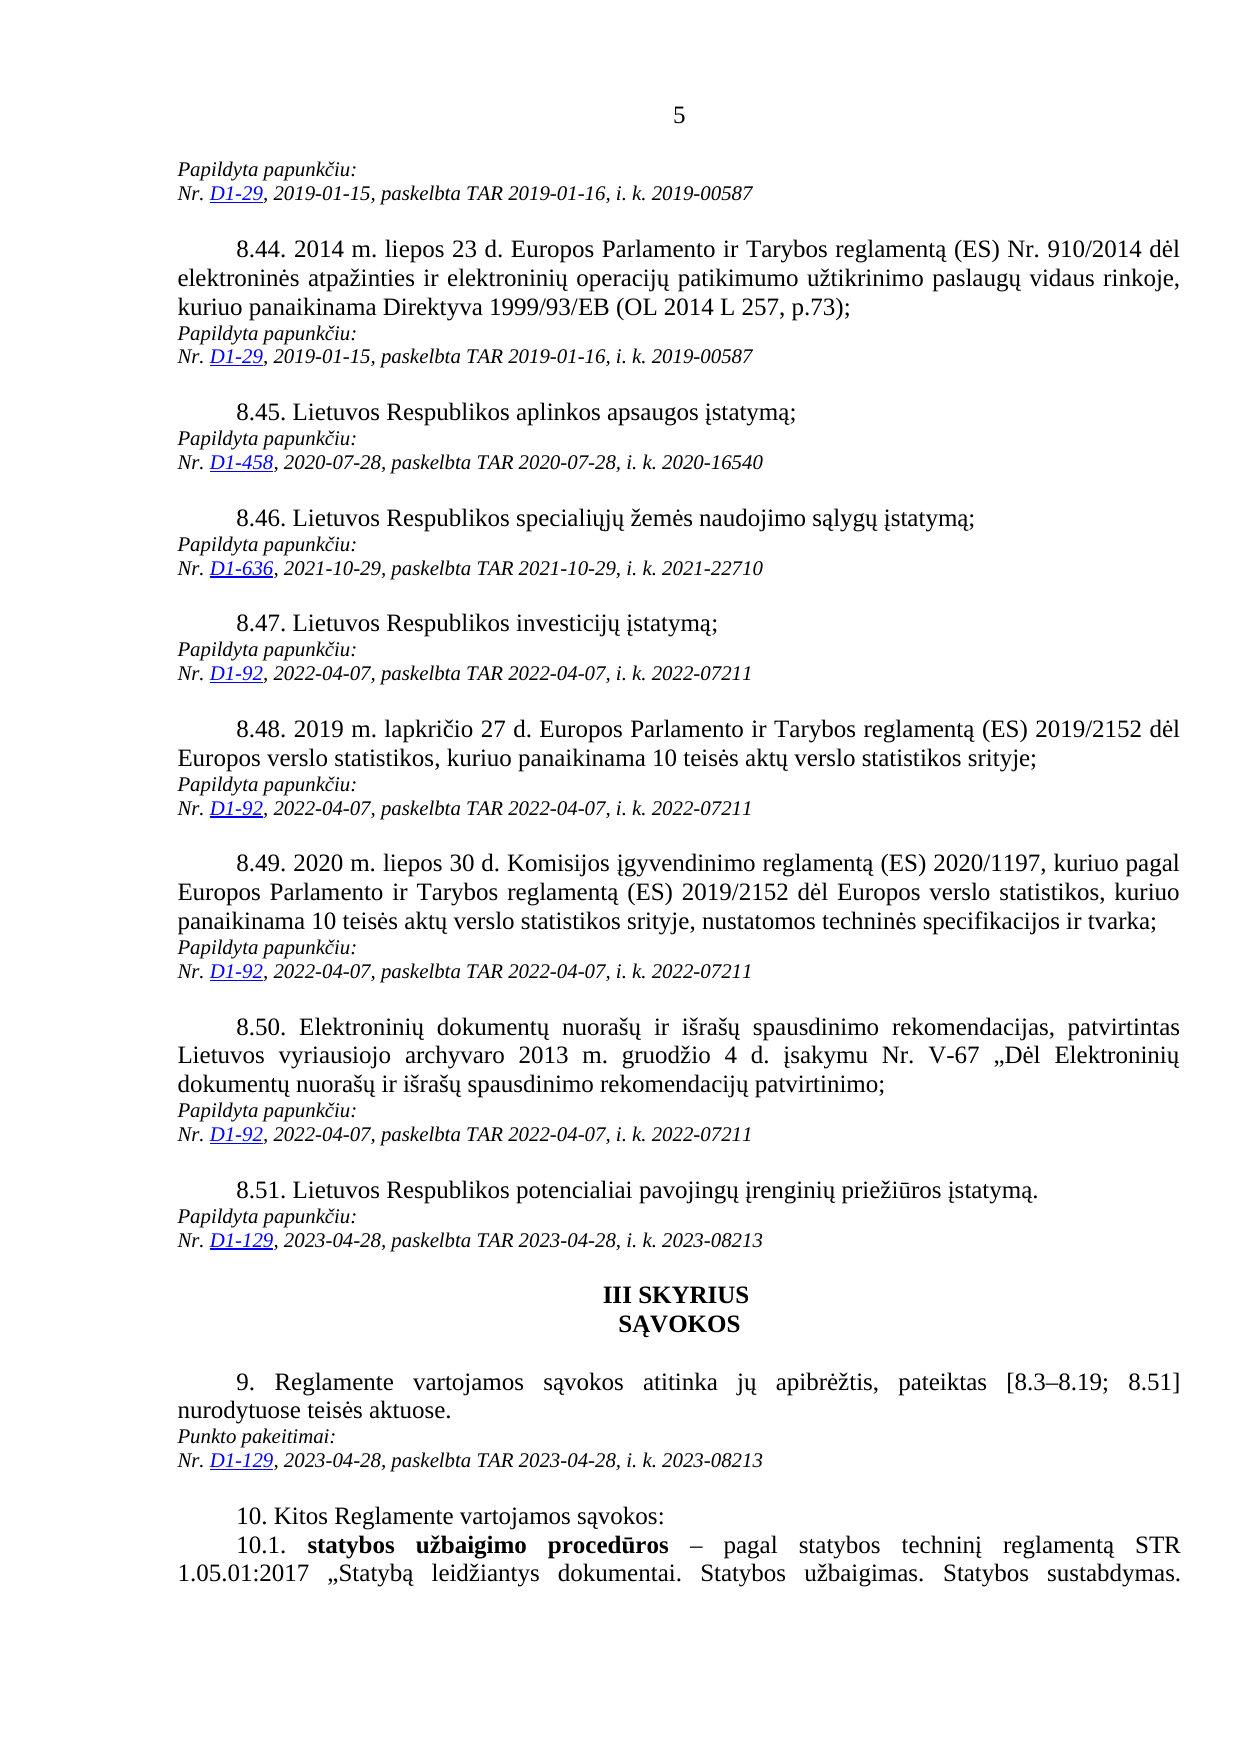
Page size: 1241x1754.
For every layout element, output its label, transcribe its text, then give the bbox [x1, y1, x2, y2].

text Nr. D1-92, 2022-04-07, paskelbta TAR 2022-04-07, i. k. 2022-07211 [177, 959, 1181, 983]
text Papildyta papunkčiu: [177, 320, 1181, 344]
text Papildyta papunkčiu: [177, 637, 1181, 661]
text Papildyta papunkčiu: [177, 1203, 1181, 1228]
text 8.51. Lietuvos Respublikos potencialiai pavojingų įrenginių priežiūros įstatymą. [177, 1175, 1181, 1203]
text Papildyta papunkčiu: [177, 532, 1181, 556]
text 8.50. Elektroninių dokumentų nuorašų ir išrašų spausdinimo rekomendacijas, patvirtintas Lietuvos vyriausiojo archyvaro 2013 m. gruodžio 4 d. įsakymu Nr. V-67 „Dėl Elektroninių dokumentų nuorašų ir išrašų spausdinimo rekomendacijų patvirtinimo; [177, 1012, 1181, 1098]
text Nr. D1-129, 2023-04-28, paskelbta TAR 2023-04-28, i. k. 2023-08213 [177, 1448, 1181, 1472]
text SĄVOKOS [177, 1309, 1181, 1338]
text Nr. D1-92, 2022-04-07, paskelbta TAR 2022-04-07, i. k. 2022-07211 [177, 1122, 1181, 1146]
text 8.47. Lietuvos Respublikos investicijų įstatymą; [177, 608, 1181, 637]
text 10. Kitos Reglamente vartojamos sąvokos: [177, 1501, 1181, 1530]
text 10.1. statybos užbaigimo procedūros – pagal statybos techninį reglamentą STR 1.05.01:2017 „Statybą leidžiantys dokumentai. Statybos užbaigimas. Statybos sustabdymas. [177, 1530, 1181, 1587]
text Papildyta papunkčiu: [177, 772, 1181, 796]
text 8.49. 2020 m. liepos 30 d. Komisijos įgyvendinimo reglamentą (ES) 2020/1197, kuriuo pagal Europos Parlamento ir Tarybos reglamentą (ES) 2019/2152 dėl Europos verslo statistikos, kuriuo panaikinama 10 teisės aktų verslo statistikos srityje, nustatomos techninės specifikacijos ir tvarka; [177, 848, 1181, 935]
text Papildyta papunkčiu: [177, 935, 1181, 959]
text 8.44. 2014 m. liepos 23 d. Europos Parlamento ir Tarybos reglamentą (ES) Nr. 910/2014 dėl elektroninės atpažinties ir elektroninių operacijų patikimumo užtikrinimo paslaugų vidaus rinkoje, kuriuo panaikinama Direktyva 1999/93/EB (OL 2014 L 257, p.73); [177, 234, 1181, 320]
text Nr. D1-29, 2019-01-15, paskelbta TAR 2019-01-16, i. k. 2019-00587 [177, 344, 1181, 368]
text Nr. D1-29, 2019-01-15, paskelbta TAR 2019-01-16, i. k. 2019-00587 [177, 181, 1181, 205]
text Nr. D1-636, 2021-10-29, paskelbta TAR 2021-10-29, i. k. 2021-22710 [177, 556, 1181, 580]
text Nr. D1-92, 2022-04-07, paskelbta TAR 2022-04-07, i. k. 2022-07211 [177, 661, 1181, 685]
text Papildyta papunkčiu: [177, 157, 1181, 181]
text 9. Reglamente vartojamos sąvokos atitinka jų apibrėžtis, pateiktas [8.3–8.19; 8.51] nurodytuose teisės aktuose. [177, 1367, 1181, 1424]
text Nr. D1-92, 2022-04-07, paskelbta TAR 2022-04-07, i. k. 2022-07211 [177, 796, 1181, 820]
text III SKYRIUS [177, 1280, 1181, 1309]
text 8.46. Lietuvos Respublikos specialiųjų žemės naudojimo sąlygų įstatymą; [177, 503, 1181, 532]
text 8.48. 2019 m. lapkričio 27 d. Europos Parlamento ir Tarybos reglamentą (ES) 2019/2152 dėl Europos verslo statistikos, kuriuo panaikinama 10 teisės aktų verslo statistikos srityje; [177, 714, 1181, 772]
text Papildyta papunkčiu: [177, 426, 1181, 450]
text Punkto pakeitimai: [177, 1424, 1181, 1448]
text 8.45. Lietuvos Respublikos aplinkos apsaugos įstatymą; [177, 397, 1181, 426]
text Nr. D1-129, 2023-04-28, paskelbta TAR 2023-04-28, i. k. 2023-08213 [177, 1228, 1181, 1252]
text Papildyta papunkčiu: [177, 1098, 1181, 1122]
text Nr. D1-458, 2020-07-28, paskelbta TAR 2020-07-28, i. k. 2020-16540 [177, 450, 1181, 474]
